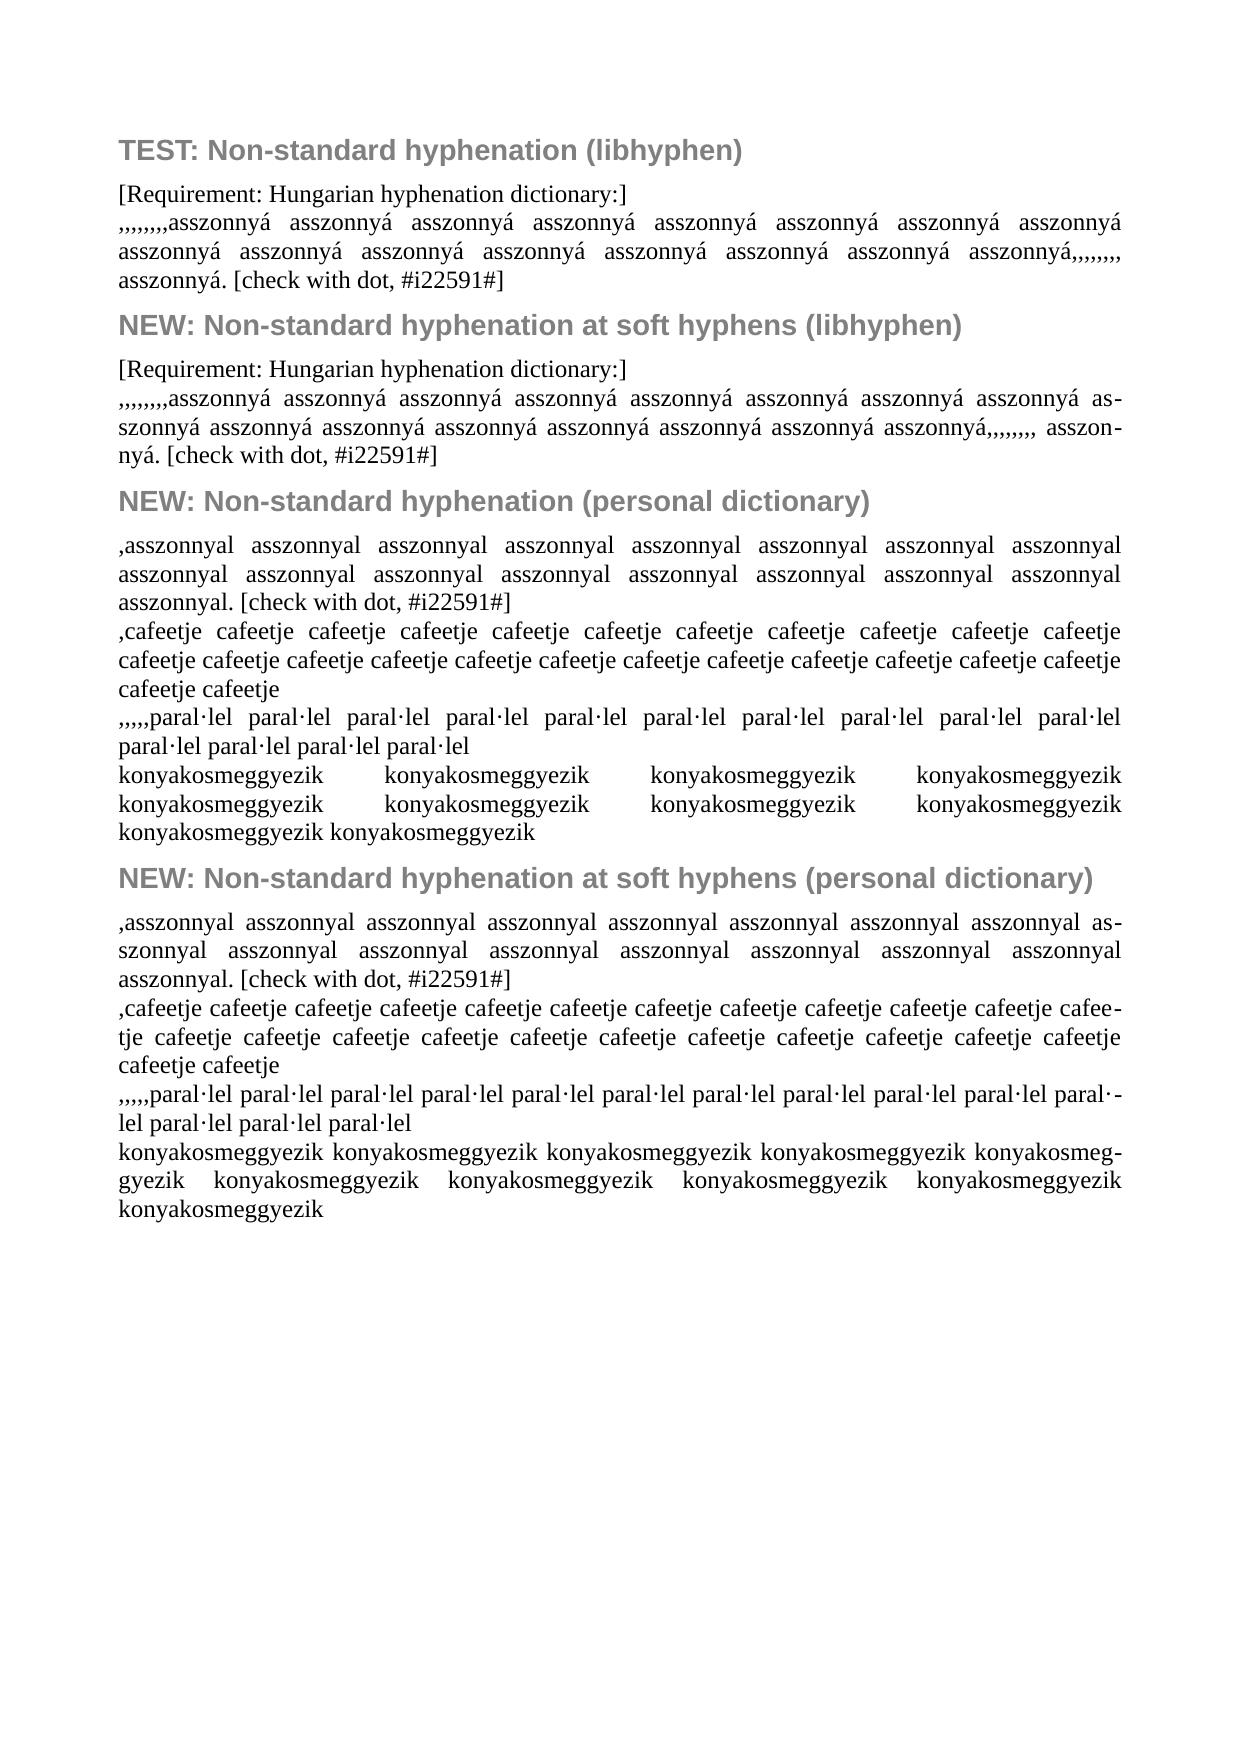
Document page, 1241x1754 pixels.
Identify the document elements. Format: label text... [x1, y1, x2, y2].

text konyakosmeggyezik konyakosmeggyezik konyakosmeggyezik konyakosmeggyezik konyakosmeg­gyezik konyakosmeggyezik konyakosmeggyezik konyakosmeggyezik konyakosmeggyezik konyakosmeggyezik [118, 1137, 1122, 1223]
text ,cafeetje cafeetje cafeetje cafeetje cafeetje cafeetje cafeetje cafeetje cafeetje cafeetje cafeetje cafeetje cafeetje cafeetje cafeetje cafeetje cafeetje cafeetje cafeetje cafeetje cafeetje cafeetje cafeetje cafeetje cafeetje [118, 616, 1122, 702]
subtitle TEST: Non-standard hyphenation (libhyphen) [118, 133, 1122, 166]
text ,,,,,,,,asszonnyá asszonnyá asszonnyá asszonnyá asszonnyá asszonnyá asszonnyá asszonnyá asszonnyá asszonnyá asszonnyá asszonnyá asszonnyá asszonnyá asszonnyá asszonnyá,,,,,,,, asszonnyá. [check with dot, #i22591#] [118, 207, 1122, 294]
text ,asszonnyal asszonnyal asszonnyal asszonnyal asszonnyal asszonnyal asszonnyal asszonnyal as­szonnyal asszonnyal asszonnyal asszonnyal asszonnyal asszonnyal asszonnyal asszonnyal asszonnyal. [check with dot, #i22591#] [118, 907, 1122, 993]
text ,cafeetje cafeetje cafeetje cafeetje cafeetje cafeetje cafeetje cafeetje cafeetje cafeetje cafeetje cafee­tje cafeetje cafeetje cafeetje cafeetje cafeetje cafeetje cafeetje cafeetje cafeetje cafeetje cafeetje cafeetje cafeetje [118, 993, 1122, 1079]
text [Requirement: Hungarian hyphenation dictionary:] [118, 354, 1122, 383]
subtitle NEW: Non-standard hyphenation at soft hyphens (personal dictionary) [118, 861, 1122, 894]
text ,asszonnyal asszonnyal asszonnyal asszonnyal asszonnyal asszonnyal asszonnyal asszonnyal asszonnyal asszonnyal asszonnyal asszonnyal asszonnyal asszonnyal asszonnyal asszonnyal asszonnyal. [check with dot, #i22591#] [118, 530, 1122, 616]
subtitle NEW: Non-standard hyphenation (personal dictionary) [118, 484, 1122, 517]
text ,,,,,,,,asszonnyá asszonnyá asszonnyá asszonnyá asszonnyá asszonnyá asszonnyá asszonnyá as­szonnyá asszonnyá asszonnyá asszonnyá asszonnyá asszonnyá asszonnyá asszonnyá,,,,,,,, asszon­nyá. [check with dot, #i22591#] [118, 383, 1122, 469]
text [Requirement: Hungarian hyphenation dictionary:] [118, 179, 1122, 207]
text ,,,,,paral·lel paral·lel paral·lel paral·lel paral·lel paral·lel paral·lel paral·lel paral·lel paral·lel paral·­lel paral·lel paral·lel paral·lel [118, 1079, 1122, 1137]
text ,,,,,paral·lel paral·lel paral·lel paral·lel paral·lel paral·lel paral·lel paral·lel paral·lel paral·lel paral·lel paral·lel paral·lel paral·lel [118, 702, 1122, 760]
text konyakosmeggyezik konyakosmeggyezik konyakosmeggyezik konyakosmeggyezik konyakosmeggyezik konyakosmeggyezik konyakosmeggyezik konyakosmeggyezik konyakosmeggyezik konyakosmeggyezik [118, 760, 1122, 846]
subtitle NEW: Non-standard hyphenation at soft hyphens (libhyphen) [118, 308, 1122, 342]
